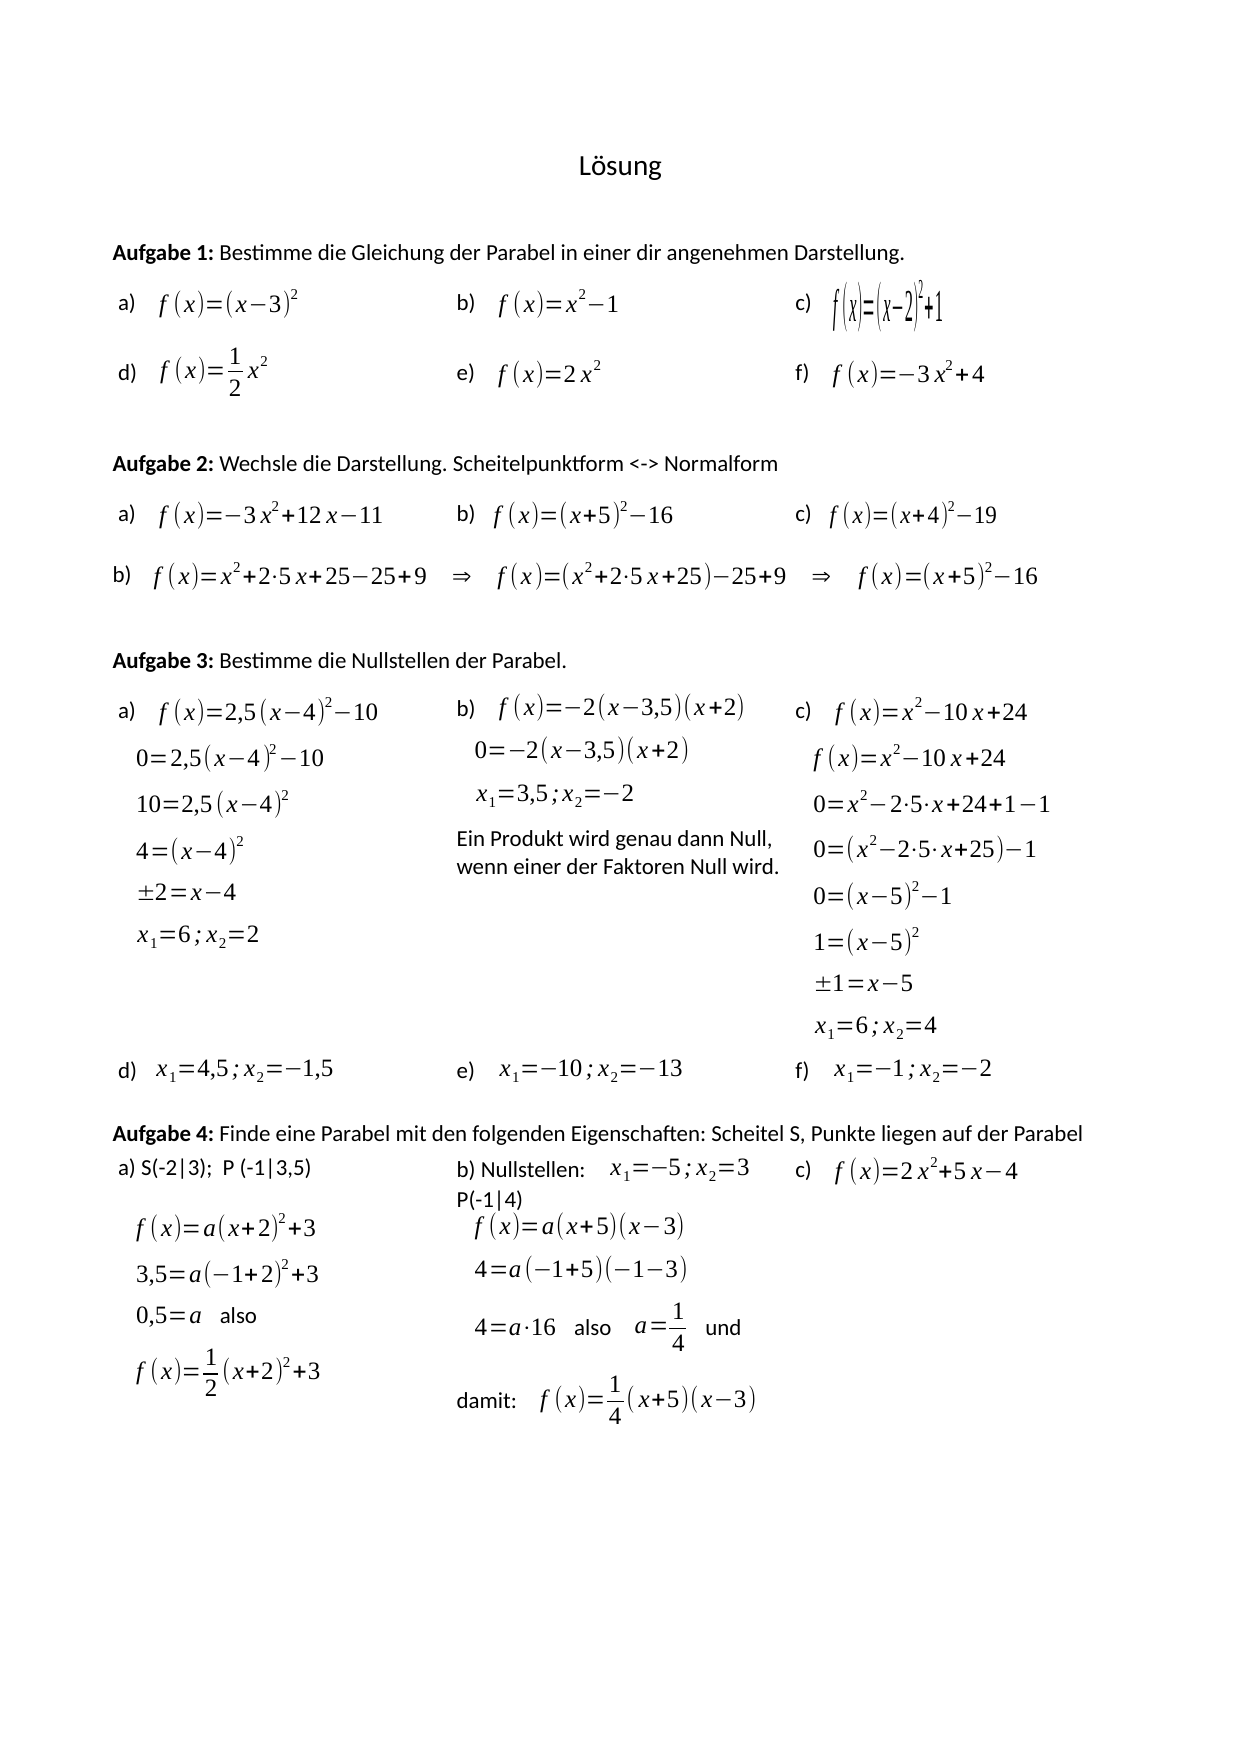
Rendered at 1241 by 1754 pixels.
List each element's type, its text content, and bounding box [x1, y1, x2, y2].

text b) [112, 558, 1128, 590]
table_header c) [789, 688, 1128, 1049]
table_header b) Nullstellen: P(-1|4) also und damit: [451, 1148, 789, 1442]
table_cell f) [789, 337, 1128, 407]
table_cell f) [789, 1049, 1128, 1092]
table_cell e) [451, 337, 789, 407]
table_header c) [789, 491, 1128, 535]
text Aufgabe 2: Wechsle die Darstellung. Scheitelpunktform <-> Normalform [112, 449, 1128, 477]
table_header a) S(-2|3); P (-1|3,5) also [112, 1148, 451, 1442]
text Aufgabe 4: Finde eine Parabel mit den folgenden Eigenschaften: Scheitel S, Punkte liegen auf der Parabel [112, 1119, 1128, 1148]
text Aufgabe 3: Bestimme die Nullstellen der Parabel. [112, 646, 1128, 674]
table_header b) Ein Produkt wird genau dann Null, wenn einer der Faktoren Null wird. [451, 688, 789, 1049]
table_header b) [451, 491, 789, 535]
table_header b) [451, 266, 789, 337]
text Aufgabe 1: Bestimme die Gleichung der Parabel in einer dir angenehmen Darstellung. [112, 238, 1128, 266]
table_header c) [789, 266, 1128, 337]
table_cell e) [451, 1049, 789, 1092]
table_header a) [112, 491, 451, 535]
table_cell d) [112, 337, 451, 407]
table_header a) [112, 266, 451, 337]
table_header c) [789, 1148, 1128, 1442]
table_cell d) [112, 1049, 451, 1092]
table_header a) [112, 688, 451, 1049]
text Lösung [112, 147, 1128, 182]
